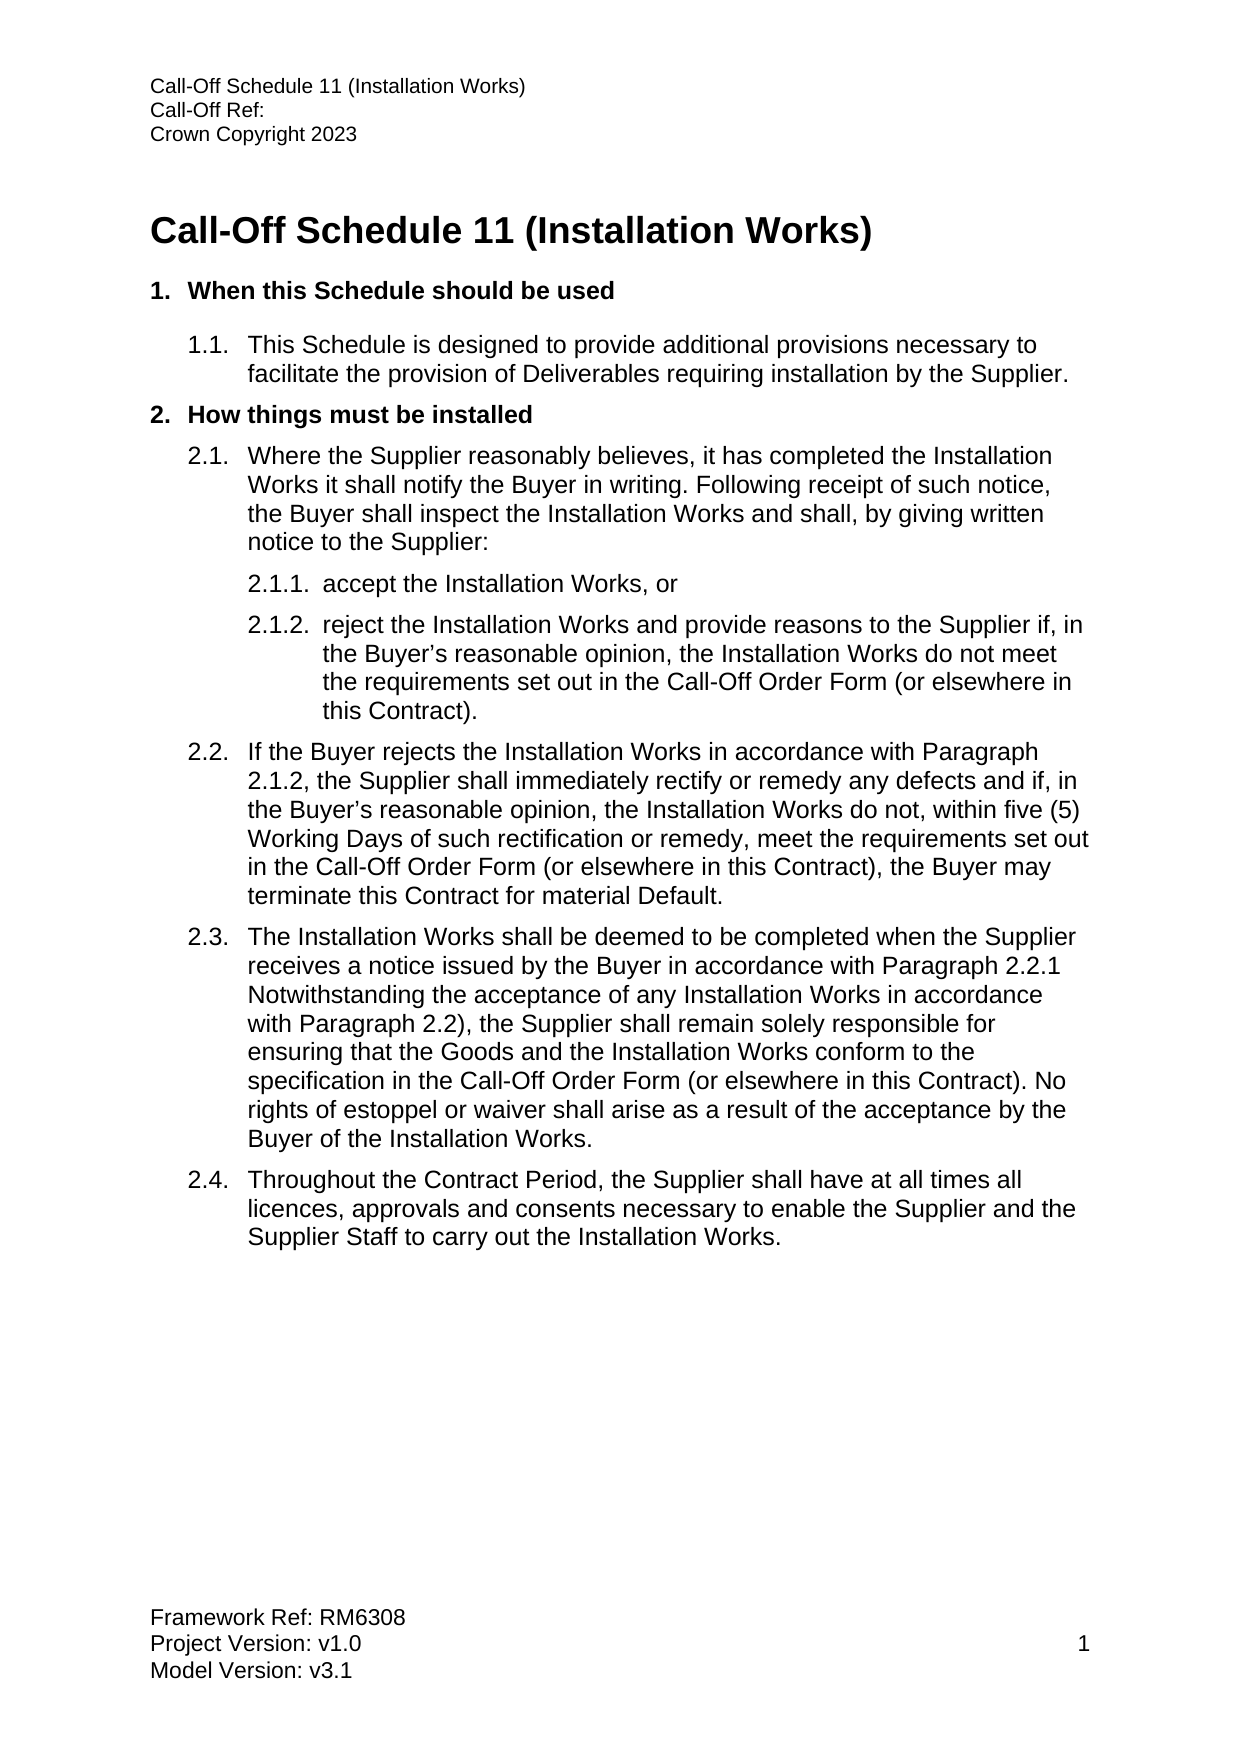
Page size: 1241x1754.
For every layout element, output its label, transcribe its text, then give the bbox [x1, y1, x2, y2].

list How things must be installed [150, 400, 1090, 429]
list reject the Installation Works and provide reasons to the Supplier if, in the Buyer’s reasonable opinion, the Installation Works do not meet the requirements set out in the Call-Off Order Form (or elsewhere in this Contract). [247, 610, 1090, 725]
list accept the Installation Works, or [247, 569, 1090, 597]
text Call-Off Schedule 11 (Installation Works) [150, 208, 1090, 251]
list Throughout the Contract Period, the Supplier shall have at all times all licences, approvals and consents necessary to enable the Supplier and the Supplier Staff to carry out the Installation Works. [187, 1165, 1090, 1251]
list Where the Supplier reasonably believes, it has completed the Installation Works it shall notify the Buyer in writing. Following receipt of such notice, the Buyer shall inspect the Installation Works and shall, by giving written notice to the Supplier: [187, 441, 1090, 556]
list If the Buyer rejects the Installation Works in accordance with Paragraph 2.1.2, the Supplier shall immediately rectify or remedy any defects and if, in the Buyer’s reasonable opinion, the Installation Works do not, within five (5) Working Days of such rectification or remedy, meet the requirements set out in the Call-Off Order Form (or elsewhere in this Contract), the Buyer may terminate this Contract for material Default. [187, 737, 1090, 910]
list When this Schedule should be used [150, 276, 1090, 305]
list This Schedule is designed to provide additional provisions necessary to facilitate the provision of Deliverables requiring installation by the Supplier. [187, 330, 1090, 387]
list The Installation Works shall be deemed to be completed when the Supplier receives a notice issued by the Buyer in accordance with Paragraph 2.2.1 Notwithstanding the acceptance of any Installation Works in accordance with Paragraph 2.2), the Supplier shall remain solely responsible for ensuring that the Goods and the Installation Works conform to the specification in the Call-Off Order Form (or elsewhere in this Contract). No rights of estoppel or waiver shall arise as a result of the acceptance by the Buyer of the Installation Works. [187, 922, 1090, 1152]
